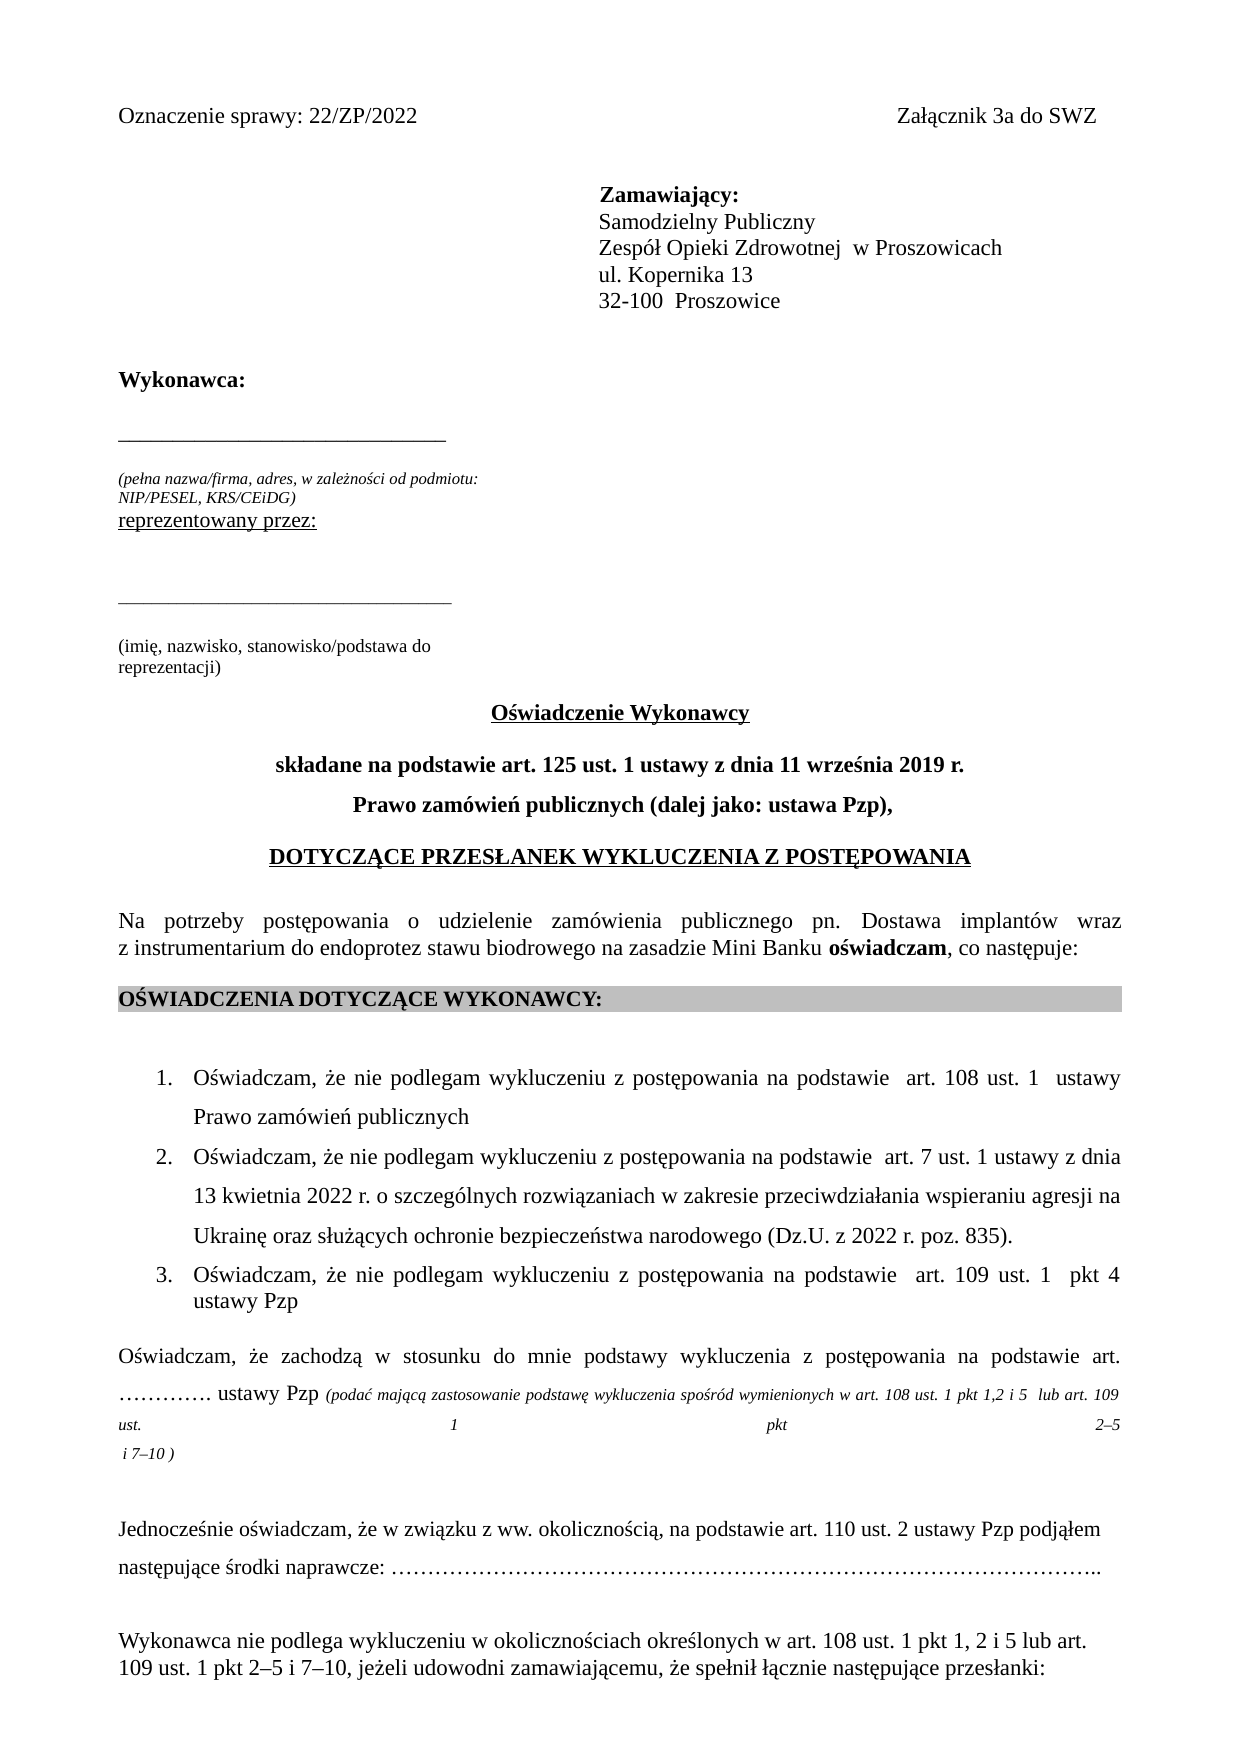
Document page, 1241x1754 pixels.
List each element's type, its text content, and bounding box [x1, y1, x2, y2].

text Oświadczam, że zachodzą w stosunku do mnie podstawy wykluczenia z postępowania na podstawie art. …………. ustawy Pzp (podać mającą zastosowanie podstawę wykluczenia spośród wymienionych w art. 108 ust. 1 pkt 1,2 i 5 lub art. 109 ust. 1 pkt 2‒5 i 7‒10 ) [118, 1343, 1122, 1463]
text Zespół Opieki Zdrowotnej w Proszowicach [118, 234, 1122, 261]
text (imię, nazwisko, stanowisko/podstawa do reprezentacji) [118, 634, 502, 678]
text składane na podstawie art. 125 ust. 1 ustawy z dnia 11 września 2019 r. [118, 751, 1122, 778]
text ________________________________________ [118, 587, 502, 606]
text DOTYCZĄCE PRZESŁANEK WYKLUCZENIA Z POSTĘPOWANIA [118, 843, 1122, 869]
text (pełna nazwa/firma, adres, w zależności od podmiotu: NIP/PESEL, KRS/CEiDG) [118, 469, 502, 507]
text Jednocześnie oświadczam, że w związku z ww. okolicznością, na podstawie art. 110 ust. 2 ustawy Pzp podjąłem następujące środki naprawcze: …………………………………………………………………………………….. [118, 1516, 1122, 1579]
text Oznaczenie sprawy: 22/ZP/2022 Załącznik 3a do SWZ [118, 102, 1122, 129]
text ul. Kopernika 13 [118, 261, 1122, 287]
text Zamawiający: [118, 182, 1122, 208]
text 32-100 Proszowice [118, 287, 1122, 313]
text Prawo zamówień publicznych (dalej jako: ustawa Pzp), [118, 791, 1122, 817]
text Wykonawca nie podlega wykluczeniu w okolicznościach określonych w art. 108 ust. 1 pkt 1, 2 i 5 lub art. 109 ust. 1 pkt 2‒5 i 7‒10, jeżeli udowodni zamawiającemu, że spełnił łącznie następujące przesłanki: [118, 1627, 1122, 1680]
text Oświadczenie Wykonawcy [118, 699, 1122, 726]
text OŚWIADCZENIA DOTYCZĄCE WYKONAWCY: [118, 986, 1122, 1012]
list Oświadczam, że nie podlegam wykluczeniu z postępowania na podstawie art. 109 ust. 1 pkt 4 ustawy Pzp [156, 1261, 1122, 1314]
list Oświadczam, że nie podlegam wykluczeniu z postępowania na podstawie art. 7 ust. 1 ustawy z dnia 13 kwietnia 2022 r. o szczególnych rozwiązaniach w zakresie przeciwdziałania wspieraniu agresji na Ukrainę oraz służących ochronie bezpieczeństwa narodowego (Dz.U. z 2022 r. poz. 835). [156, 1143, 1122, 1248]
text Samodzielny Publiczny [118, 208, 1122, 234]
list Oświadczam, że nie podlegam wykluczeniu z postępowania na podstawie art. 108 ust. 1 ustawy Prawo zamówień publicznych [156, 1064, 1122, 1129]
text Wykonawca: [118, 366, 1122, 392]
text reprezentowany przez: [118, 507, 1122, 533]
text ______________________________ [118, 419, 502, 444]
text Na potrzeby postępowania o udzielenie zamówienia publicznego pn. Dostawa implantów wraz z instrumentarium do endoprotez stawu biodrowego na zasadzie Mini Banku oświadczam, co następuje: [118, 907, 1122, 960]
